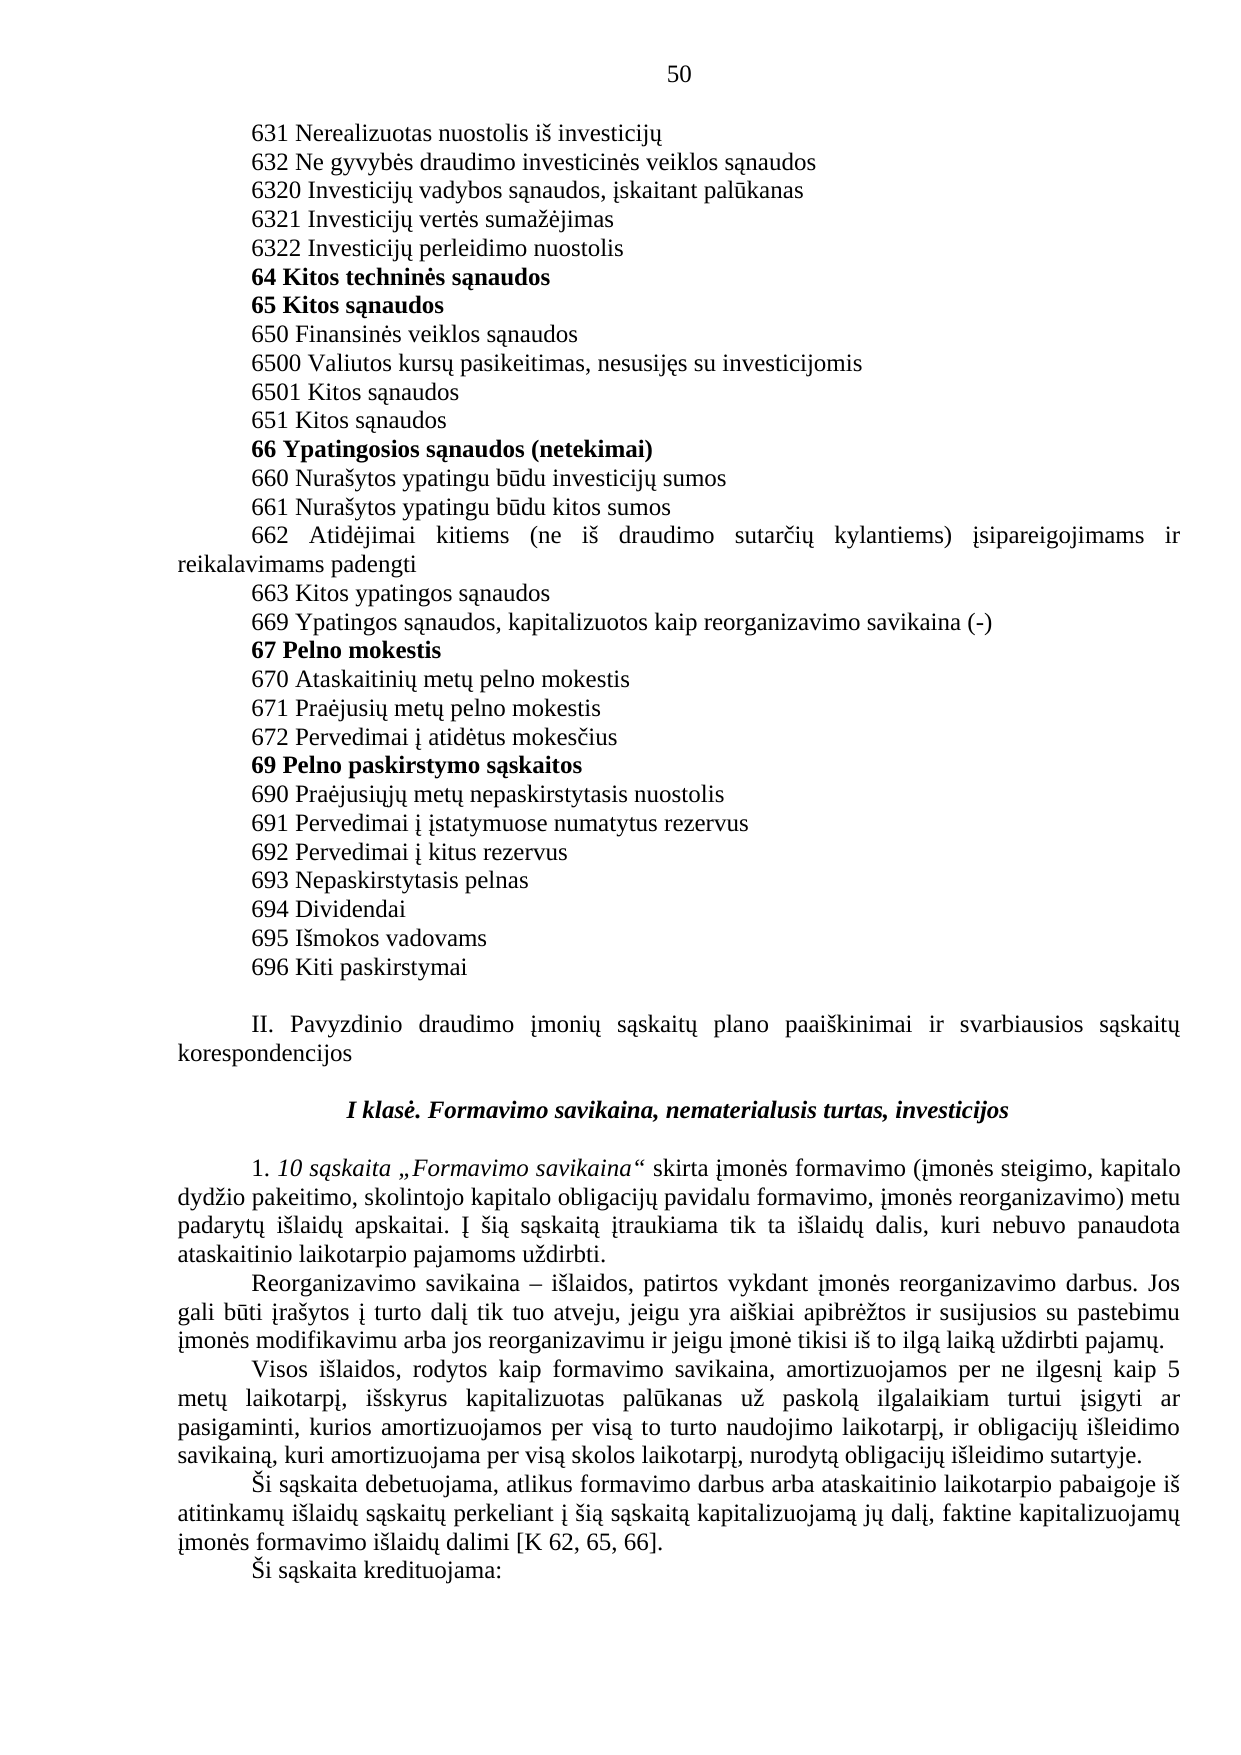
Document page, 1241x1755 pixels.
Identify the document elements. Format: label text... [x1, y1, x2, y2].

text 669 Ypatingos sąnaudos, kapitalizuotos kaip reorganizavimo savikaina (-) [177, 607, 1181, 636]
text I klasė. Formavimo savikaina, nematerialusis turtas, investicijos [177, 1096, 1181, 1124]
text 691 Pervedimai į įstatymuose numatytus rezervus [177, 808, 1181, 837]
text 670 Ataskaitinių metų pelno mokestis [177, 664, 1181, 693]
text 661 Nurašytos ypatingu būdu kitos sumos [177, 492, 1181, 521]
text 694 Dividendai [177, 894, 1181, 923]
text II. Pavyzdinio draudimo įmonių sąskaitų plano paaiškinimai ir svarbiausios sąskaitų korespondencijos [177, 1009, 1181, 1067]
text 672 Pervedimai į atidėtus mokesčius [177, 722, 1181, 751]
text 693 Nepaskirstytasis pelnas [177, 866, 1181, 894]
text Ši sąskaita kredituojama: [177, 1556, 1181, 1584]
text Visos išlaidos, rodytos kaip formavimo savikaina, amortizuojamos per ne ilgesnį kaip 5 metų laikotarpį, išskyrus kapitalizuotas palūkanas už paskolą ilgalaikiam turtui įsigyti ar pasigaminti, kurios amortizuojamos per visą to turto naudojimo laikotarpį, ir obligacijų išleidimo savikainą, kuri amortizuojama per visą skolos laikotarpį, nurodytą obligacijų išleidimo sutartyje. [177, 1354, 1181, 1469]
text 650 Finansinės veiklos sąnaudos [177, 319, 1181, 348]
text 69 Pelno paskirstymo sąskaitos [177, 751, 1181, 779]
text 660 Nurašytos ypatingu būdu investicijų sumos [177, 463, 1181, 492]
text 631 Nerealizuotas nuostolis iš investicijų [177, 118, 1181, 147]
text 6501 Kitos sąnaudos [177, 377, 1181, 406]
text 67 Pelno mokestis [177, 636, 1181, 664]
text 692 Pervedimai į kitus rezervus [177, 837, 1181, 866]
text 671 Praėjusių metų pelno mokestis [177, 693, 1181, 722]
text 6320 Investicijų vadybos sąnaudos, įskaitant palūkanas [177, 176, 1181, 204]
text Ši sąskaita debetuojama, atlikus formavimo darbus arba ataskaitinio laikotarpio pabaigoje iš atitinkamų išlaidų sąskaitų perkeliant į šią sąskaitą kapitalizuojamą jų dalį, faktine kapitalizuojamų įmonės formavimo išlaidų dalimi [K 62, 65, 66]. [177, 1469, 1181, 1556]
text 695 Išmokos vadovams [177, 923, 1181, 952]
text 662 Atidėjimai kitiems (ne iš draudimo sutarčių kylantiems) įsipareigojimams ir reikalavimams padengti [177, 521, 1181, 578]
text 6322 Investicijų perleidimo nuostolis [177, 233, 1181, 262]
text 65 Kitos sąnaudos [177, 291, 1181, 319]
text 66 Ypatingosios sąnaudos (netekimai) [177, 434, 1181, 463]
text 6500 Valiutos kursų pasikeitimas, nesusijęs su investicijomis [177, 348, 1181, 377]
text 663 Kitos ypatingos sąnaudos [177, 578, 1181, 607]
text Reorganizavimo savikaina – išlaidos, patirtos vykdant įmonės reorganizavimo darbus. Jos gali būti įrašytos į turto dalį tik tuo atveju, jeigu yra aiškiai apibrėžtos ir susijusios su pastebimu įmonės modifikavimu arba jos reorganizavimu ir jeigu įmonė tikisi iš to ilgą laiką uždirbti pajamų. [177, 1268, 1181, 1354]
text 651 Kitos sąnaudos [177, 406, 1181, 434]
text 696 Kiti paskirstymai [177, 952, 1181, 981]
text 6321 Investicijų vertės sumažėjimas [177, 204, 1181, 233]
text 690 Praėjusiųjų metų nepaskirstytasis nuostolis [177, 779, 1181, 808]
text 64 Kitos techninės sąnaudos [177, 262, 1181, 291]
text 632 Ne gyvybės draudimo investicinės veiklos sąnaudos [177, 147, 1181, 176]
text 1. 10 sąskaita „Formavimo savikaina“ skirta įmonės formavimo (įmonės steigimo, kapitalo dydžio pakeitimo, skolintojo kapitalo obligacijų pavidalu formavimo, įmonės reorganizavimo) metu padarytų išlaidų apskaitai. Į šią sąskaitą įtraukiama tik ta išlaidų dalis, kuri nebuvo panaudota ataskaitinio laikotarpio pajamoms uždirbti. [177, 1153, 1181, 1268]
